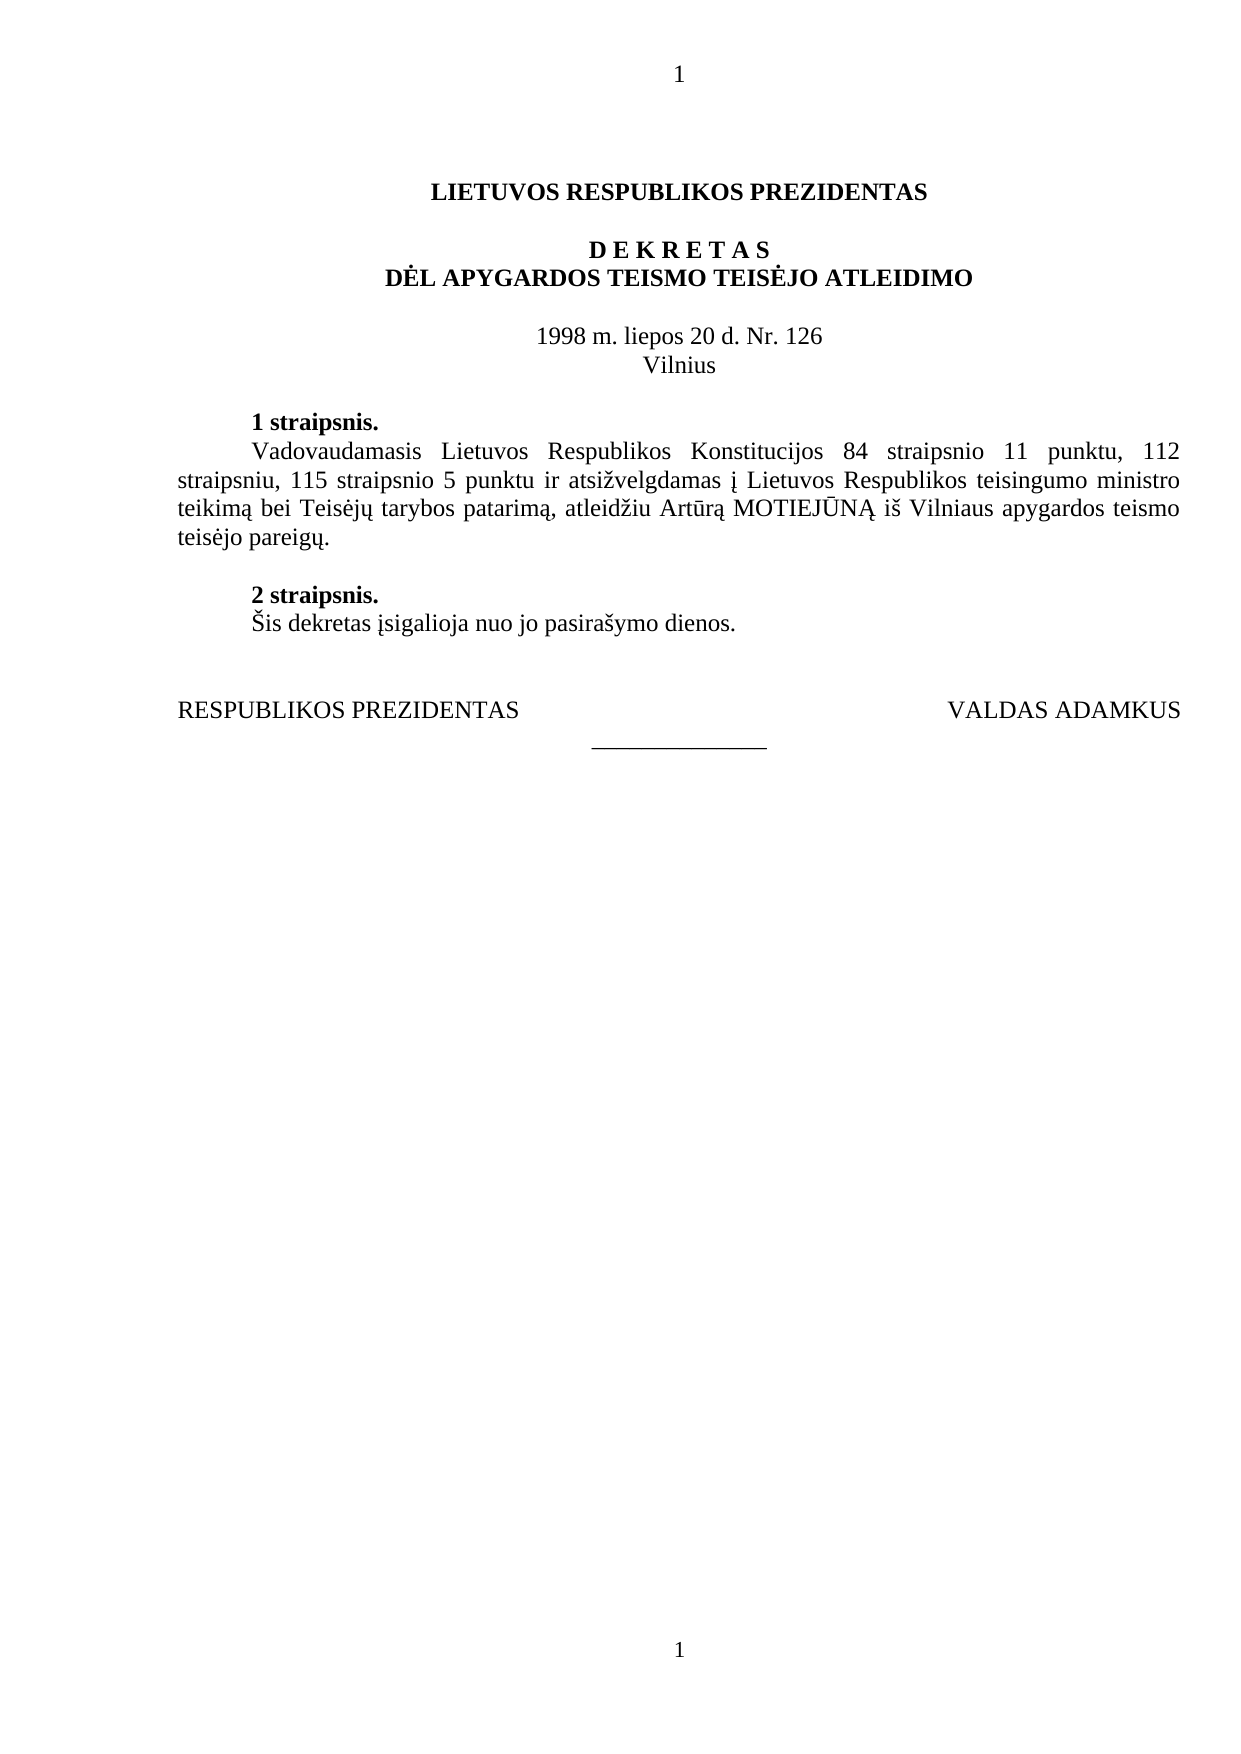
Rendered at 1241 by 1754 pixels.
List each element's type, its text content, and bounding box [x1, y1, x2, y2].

text LIETUVOS RESPUBLIKOS PREZIDENTAS [177, 177, 1181, 206]
text D E K R E T A S [177, 235, 1181, 263]
text RESPUBLIKOS PREZIDENTAS VALDAS ADAMKUS [177, 695, 1181, 723]
text Vilnius [177, 350, 1181, 378]
text Šis dekretas įsigalioja nuo jo pasirašymo dienos. [177, 608, 1181, 637]
text Vadovaudamasis Lietuvos Respublikos Konstitucijos 84 straipsnio 11 punktu, 112 straipsniu, 115 straipsnio 5 punktu ir atsižvelgdamas į Lietuvos Respublikos teisingumo ministro teikimą bei Teisėjų tarybos patarimą, atleidžiu Artūrą MOTIEJŪNĄ iš Vilniaus apygardos teismo teisėjo pareigų. [177, 436, 1181, 551]
text DĖL APYGARDOS TEISMO TEISĖJO ATLEIDIMO [177, 263, 1181, 292]
text 1998 m. liepos 20 d. Nr. 126 [177, 321, 1181, 350]
text 1 straipsnis. [177, 407, 1181, 436]
text 2 straipsnis. [177, 580, 1181, 608]
text ______________ [177, 723, 1181, 752]
